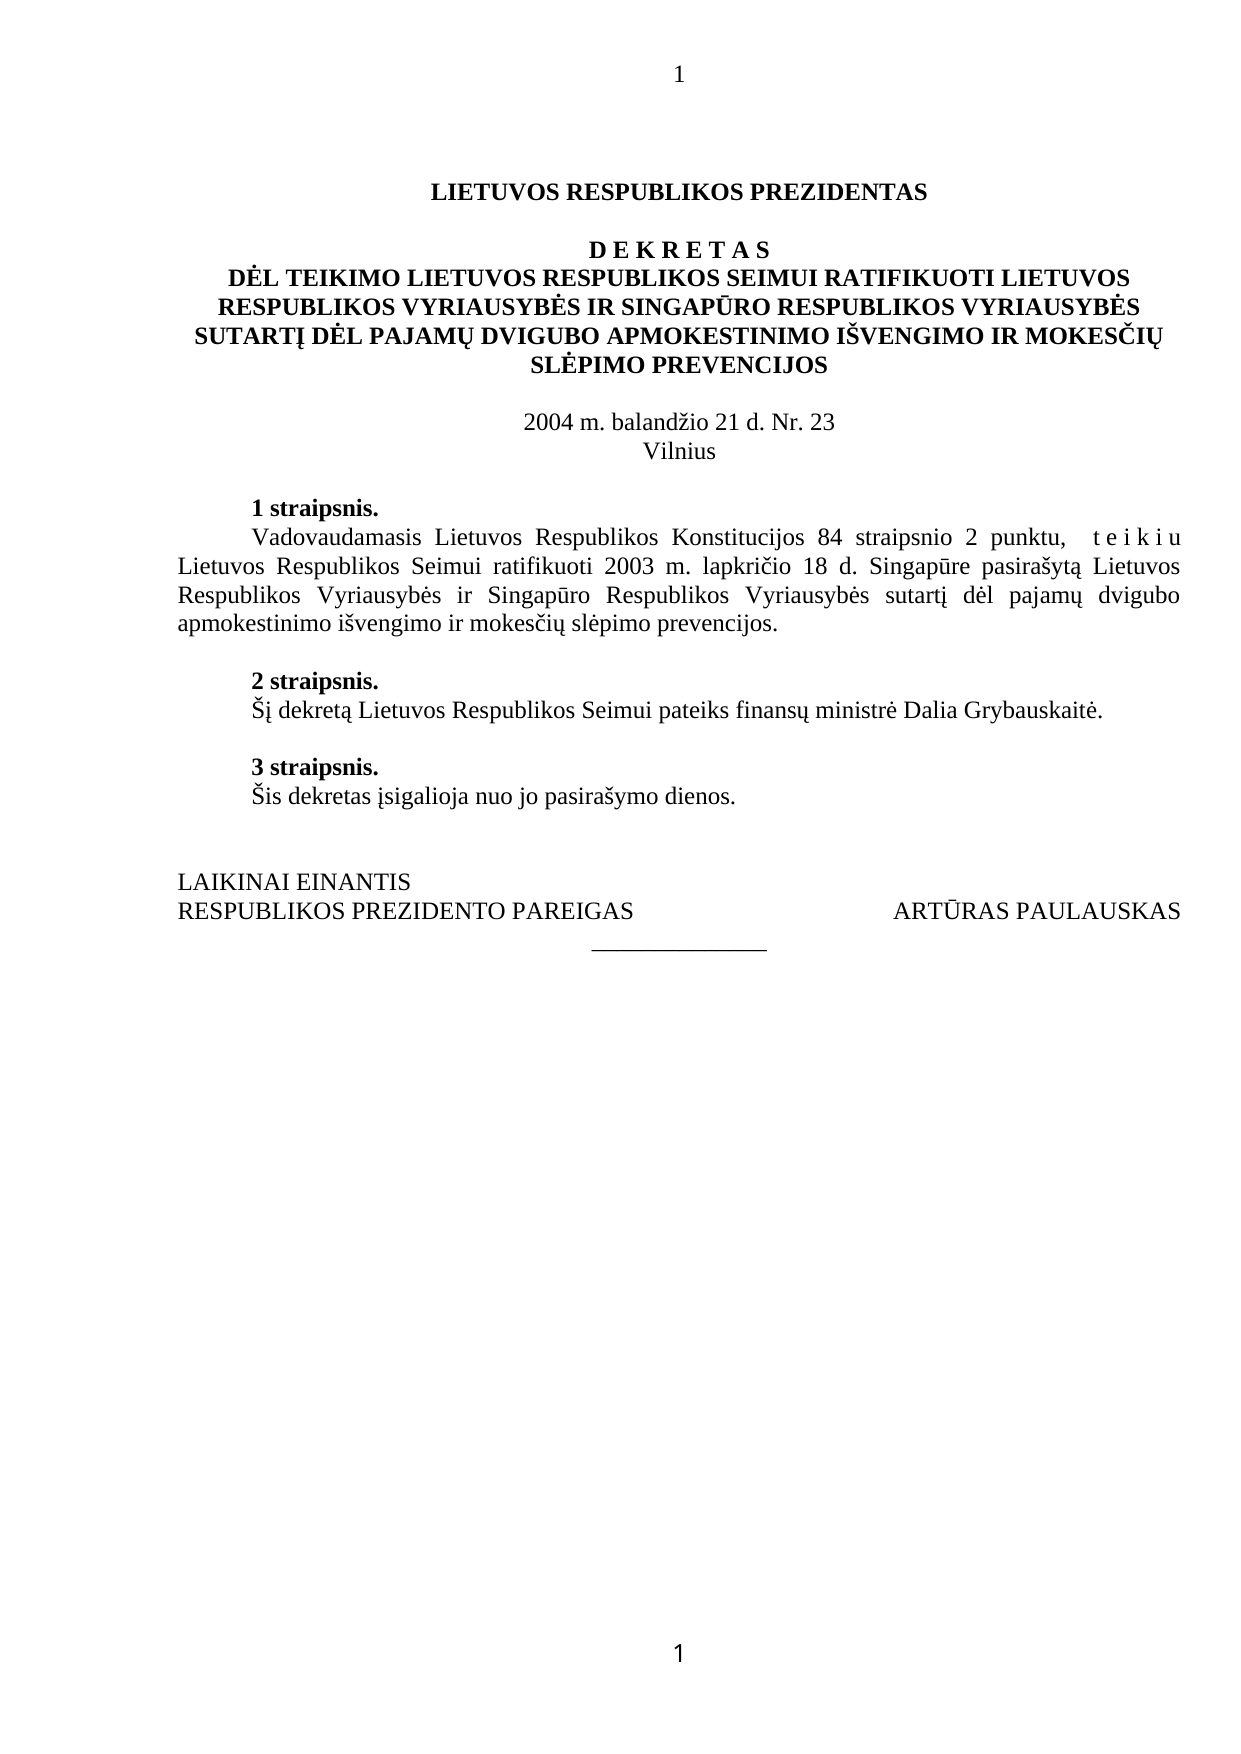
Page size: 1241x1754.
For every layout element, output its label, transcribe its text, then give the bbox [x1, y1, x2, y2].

text D E K R E T A S [177, 235, 1181, 263]
text 2 straipsnis. [177, 666, 1181, 695]
text Šis dekretas įsigalioja nuo jo pasirašymo dienos. [177, 781, 1181, 810]
text LAIKINAI EINANTIS [177, 867, 1181, 896]
text Vadovaudamasis Lietuvos Respublikos Konstitucijos 84 straipsnio 2 punktu, teikiu Lietuvos Respublikos Seimui ratifikuoti 2003 m. lapkričio 18 d. Singapūre pasirašytą Lietuvos Respublikos Vyriausybės ir Singapūro Respublikos Vyriausybės sutartį dėl pajamų dvigubo apmokestinimo išvengimo ir mokesčių slėpimo prevencijos. [177, 522, 1181, 637]
text Vilnius [177, 436, 1181, 465]
text LIETUVOS RESPUBLIKOS PREZIDENTAS [177, 177, 1181, 206]
text RESPUBLIKOS PREZIDENTO PAREIGAS ARTŪRAS PAULAUSKAS [177, 896, 1181, 925]
text ______________ [177, 925, 1181, 953]
text 2004 m. balandžio 21 d. Nr. 23 [177, 407, 1181, 436]
text 3 straipsnis. [177, 752, 1181, 781]
text Šį dekretą Lietuvos Respublikos Seimui pateiks finansų ministrė Dalia Grybauskaitė. [177, 695, 1181, 723]
text DĖL TEIKIMO LIETUVOS RESPUBLIKOS SEIMUI RATIFIKUOTI LIETUVOS RESPUBLIKOS VYRIAUSYBĖS IR SINGAPŪRO RESPUBLIKOS VYRIAUSYBĖS SUTARTĮ DĖL PAJAMŲ DVIGUBO APMOKESTINIMO IŠVENGIMO IR MOKESČIŲ SLĖPIMO PREVENCIJOS [177, 263, 1181, 378]
text 1 straipsnis. [177, 493, 1181, 522]
